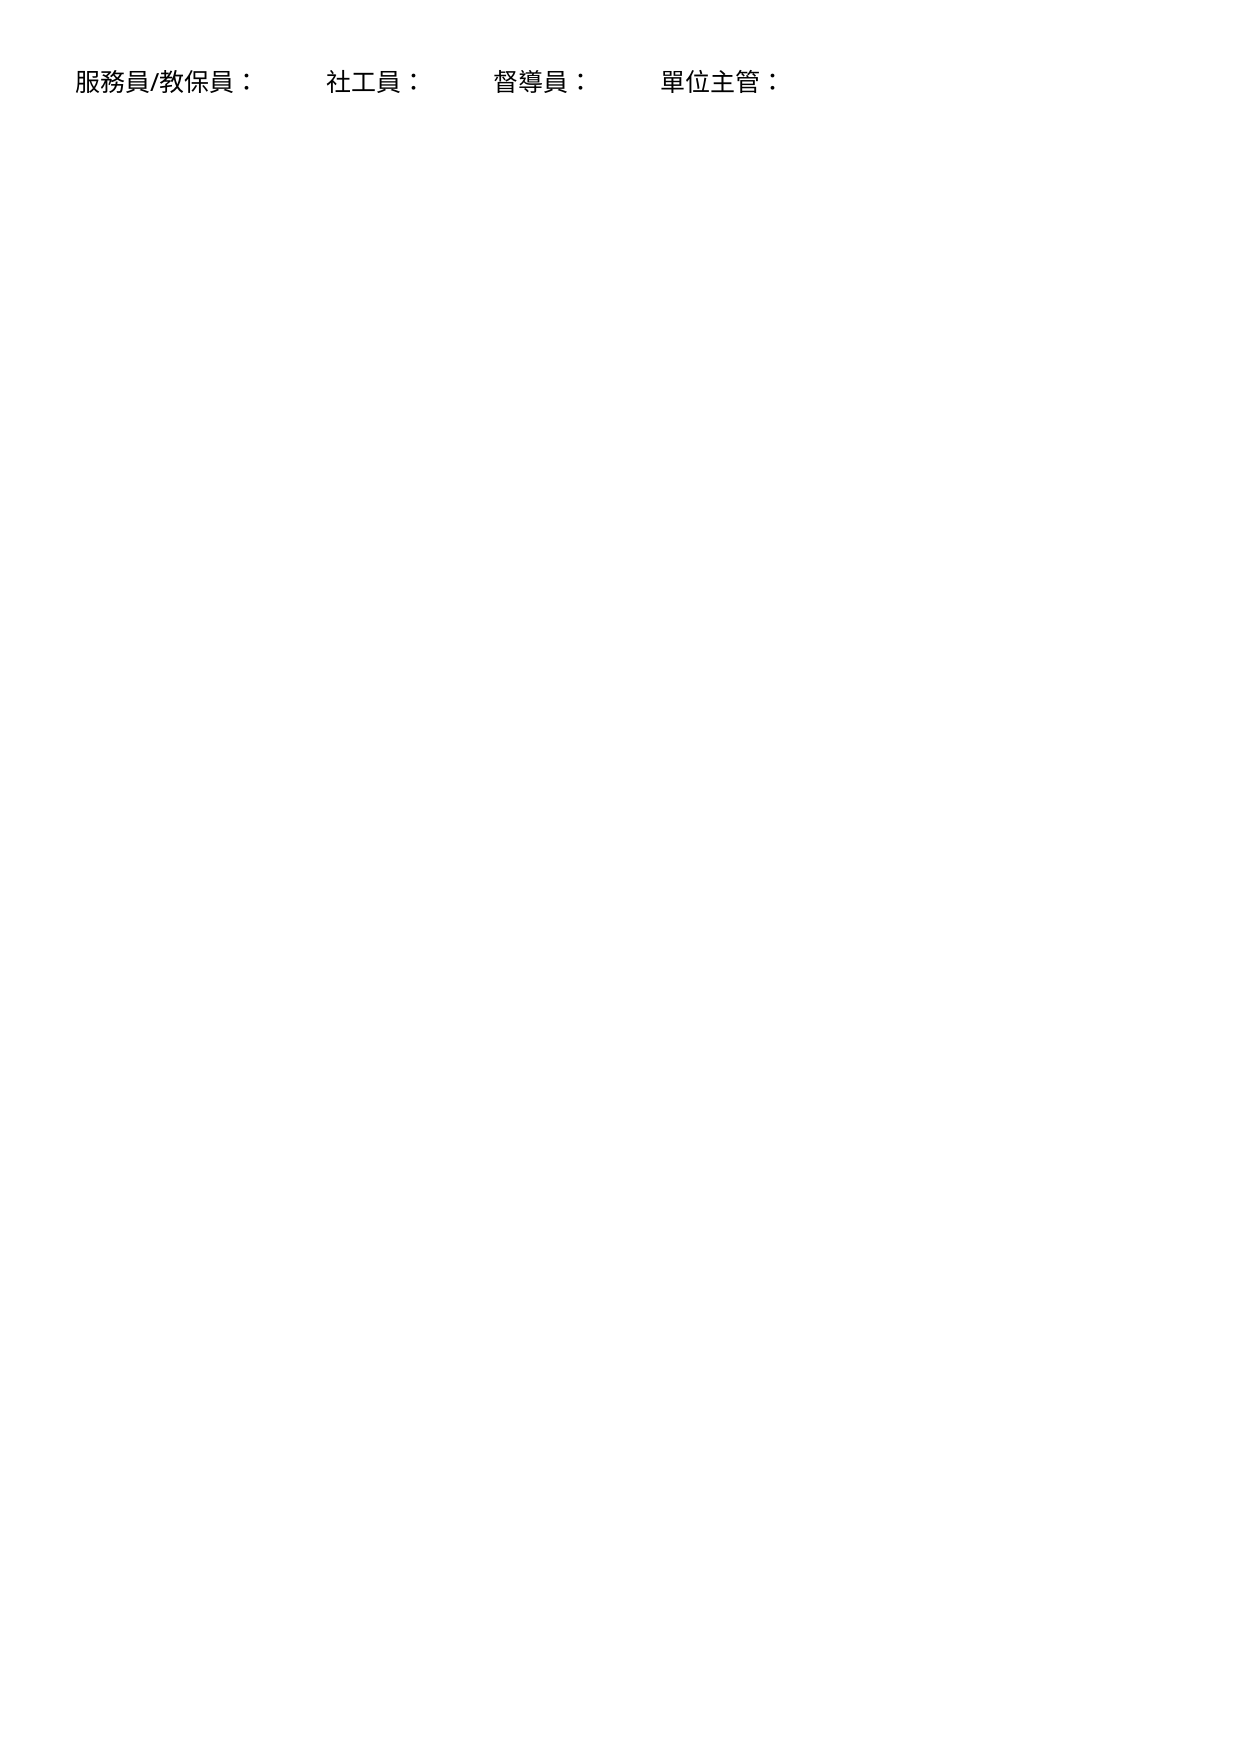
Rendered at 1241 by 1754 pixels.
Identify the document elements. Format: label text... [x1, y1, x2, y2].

text 服務員/教保員： 社工員： 督導員： 單位主管： [75, 61, 1181, 99]
